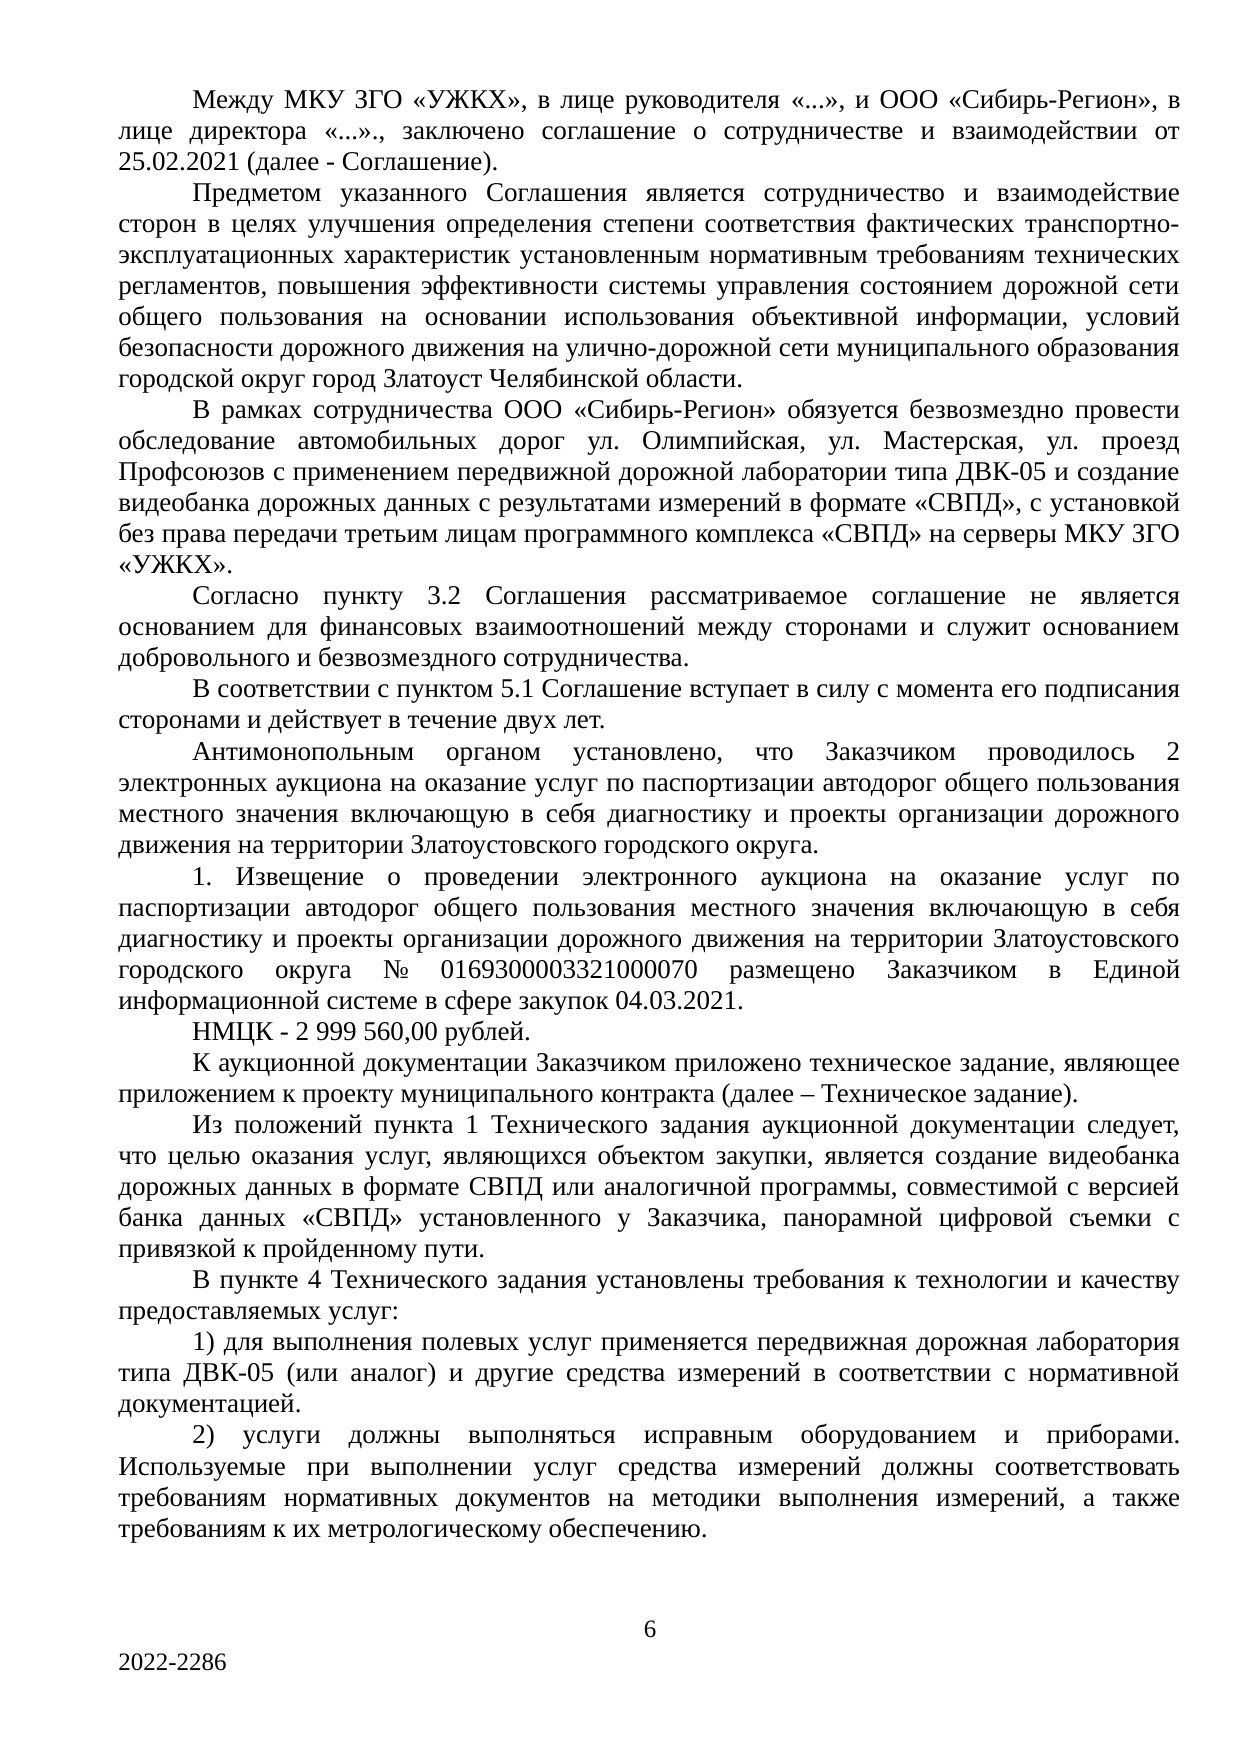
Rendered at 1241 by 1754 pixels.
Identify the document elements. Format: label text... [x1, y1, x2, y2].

text К аукционной документации Заказчиком приложено техническое задание, являющее приложением к проекту муниципального контракта (далее – Техническое задание). [118, 1047, 1181, 1109]
text Предметом указанного Соглашения является сотрудничество и взаимодействие сторон в целях улучшения определения степени соответствия фактических транспортно-эксплуатационных характеристик установленным нормативным требованиям технических регламентов, повышения эффективности системы управления состоянием дорожной сети общего пользования на основании использования объективной информации, условий безопасности дорожного движения на улично-дорожной сети муниципального образования городской округ город Златоуст Челябинской области. [118, 176, 1181, 394]
text В рамках сотрудничества ООО «Сибирь-Регион» обязуется безвозмездно провести обследование автомобильных дорог ул. Олимпийская, ул. Мастерская, ул. проезд Профсоюзов с применением передвижной дорожной лаборатории типа ДВК-05 и создание видеобанка дорожных данных с результатами измерений в формате «СВПД», с установкой без права передачи третьим лицам программного комплекса «СВПД» на серверы МКУ ЗГО «УЖКХ». [118, 394, 1181, 580]
text 1. Извещение о проведении электронного аукциона на оказание услуг по паспортизации автодорог общего пользования местного значения включающую в себя диагностику и проекты организации дорожного движения на территории Златоустовского городского округа № 0169300003321000070 размещено Заказчиком в Единой информационной системе в сфере закупок 04.03.2021. [118, 860, 1181, 1015]
text Между МКУ ЗГО «УЖКХ», в лице руководителя «...», и ООО «Сибирь-Регион», в лице директора «...»., заключено соглашение о сотрудничестве и взаимодействии от 25.02.2021 (далее - Соглашение). [118, 83, 1181, 176]
text В соответствии с пунктом 5.1 Соглашение вступает в силу с момента его подписания сторонами и действует в течение двух лет. [118, 673, 1181, 735]
text 1) для выполнения полевых услуг применяется передвижная дорожная лаборатория типа ДВК-05 (или аналог) и другие средства измерений в соответствии с нормативной документацией. [118, 1326, 1181, 1419]
text В пункте 4 Технического задания установлены требования к технологии и качеству предоставляемых услуг: [118, 1264, 1181, 1326]
text НМЦК - 2 999 560,00 рублей. [118, 1015, 1181, 1047]
text 2) услуги должны выполняться исправным оборудованием и приборами. Используемые при выполнении услуг средства измерений должны соответствовать требованиям нормативных документов на методики выполнения измерений, а также требованиям к их метрологическому обеспечению. [118, 1419, 1181, 1543]
text Из положений пункта 1 Технического задания аукционной документации следует, что целью оказания услуг, являющихся объектом закупки, является создание видеобанка дорожных данных в формате СВПД или аналогичной программы, совместимой с версией банка данных «СВПД» установленного у Заказчика, панорамной цифровой съемки с привязкой к пройденному пути. [118, 1109, 1181, 1264]
text Антимонопольным органом установлено, что Заказчиком проводилось 2 электронных аукциона на оказание услуг по паспортизации автодорог общего пользования местного значения включающую в себя диагностику и проекты организации дорожного движения на территории Златоустовского городского округа. [118, 735, 1181, 860]
text Согласно пункту 3.2 Соглашения рассматриваемое соглашение не является основанием для финансовых взаимоотношений между сторонами и служит основанием добровольного и безвозмездного сотрудничества. [118, 580, 1181, 673]
